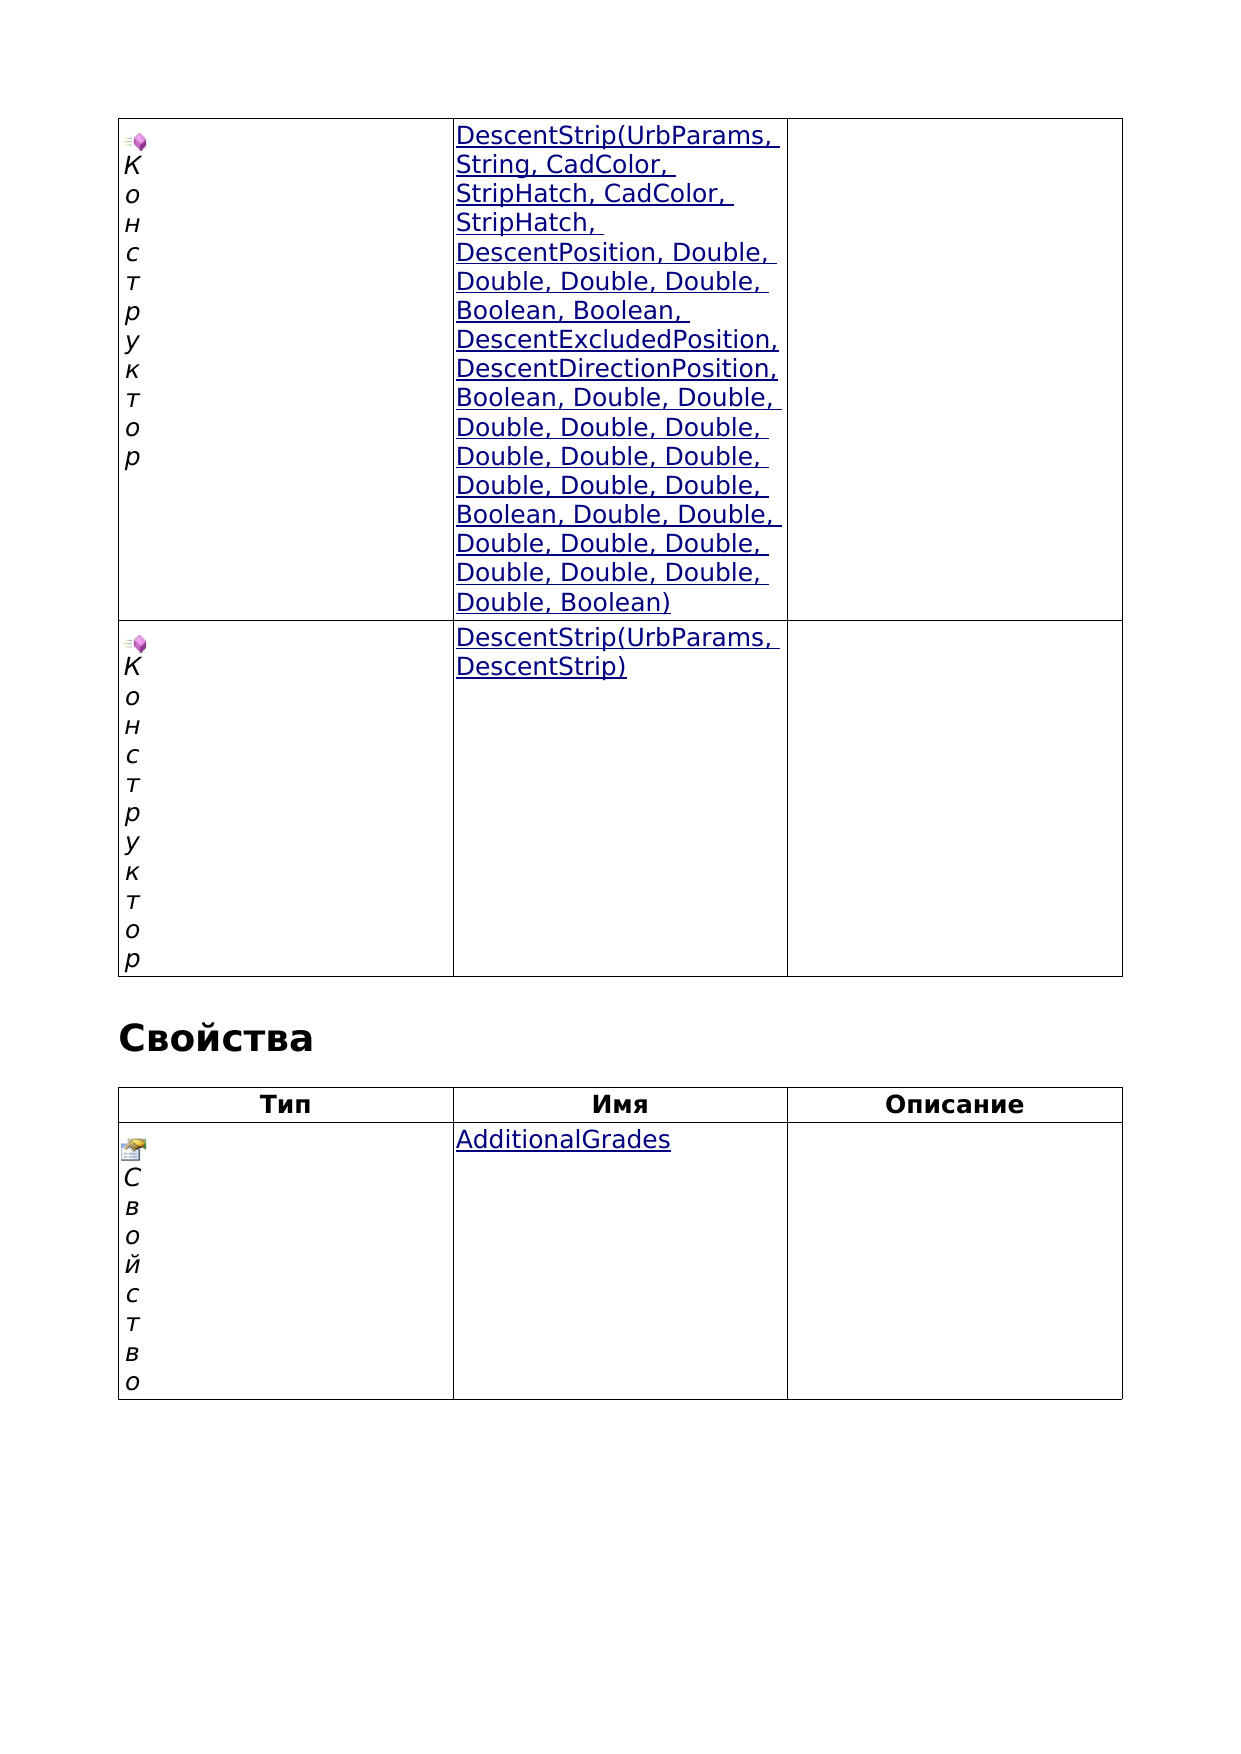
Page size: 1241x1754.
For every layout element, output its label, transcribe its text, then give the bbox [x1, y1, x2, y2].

table_cell [119, 119, 453, 620]
picture [121, 635, 147, 653]
table_cell [119, 621, 453, 976]
table_cell AdditionalGrades [454, 1123, 787, 1399]
table_header Тип [119, 1088, 453, 1122]
table_cell DescentStrip(UrbParams, String, CadColor, StripHatch, CadColor, StripHatch, DescentPosition, Double, Double, Double, Double, Boolean, Boolean, DescentExcludedPosition, DescentDirectionPosition, Boolean, Double, Double, Double, Double, Double, Double, Double, Double, Double, Double, Double, Boolean, Double, Double, Double, Double, Double, Double, Double, Double, Double, Boolean) [454, 119, 787, 620]
picture [121, 1137, 147, 1163]
table_cell [788, 119, 1122, 620]
table_header Имя [454, 1088, 787, 1122]
table_cell [119, 1123, 453, 1399]
table_header Описание [788, 1088, 1122, 1122]
table_cell [788, 1123, 1122, 1399]
subtitle Свойства [118, 1016, 1122, 1060]
picture [121, 133, 147, 151]
table_cell DescentStrip(UrbParams, DescentStrip) [454, 621, 787, 976]
table_cell [788, 621, 1122, 976]
